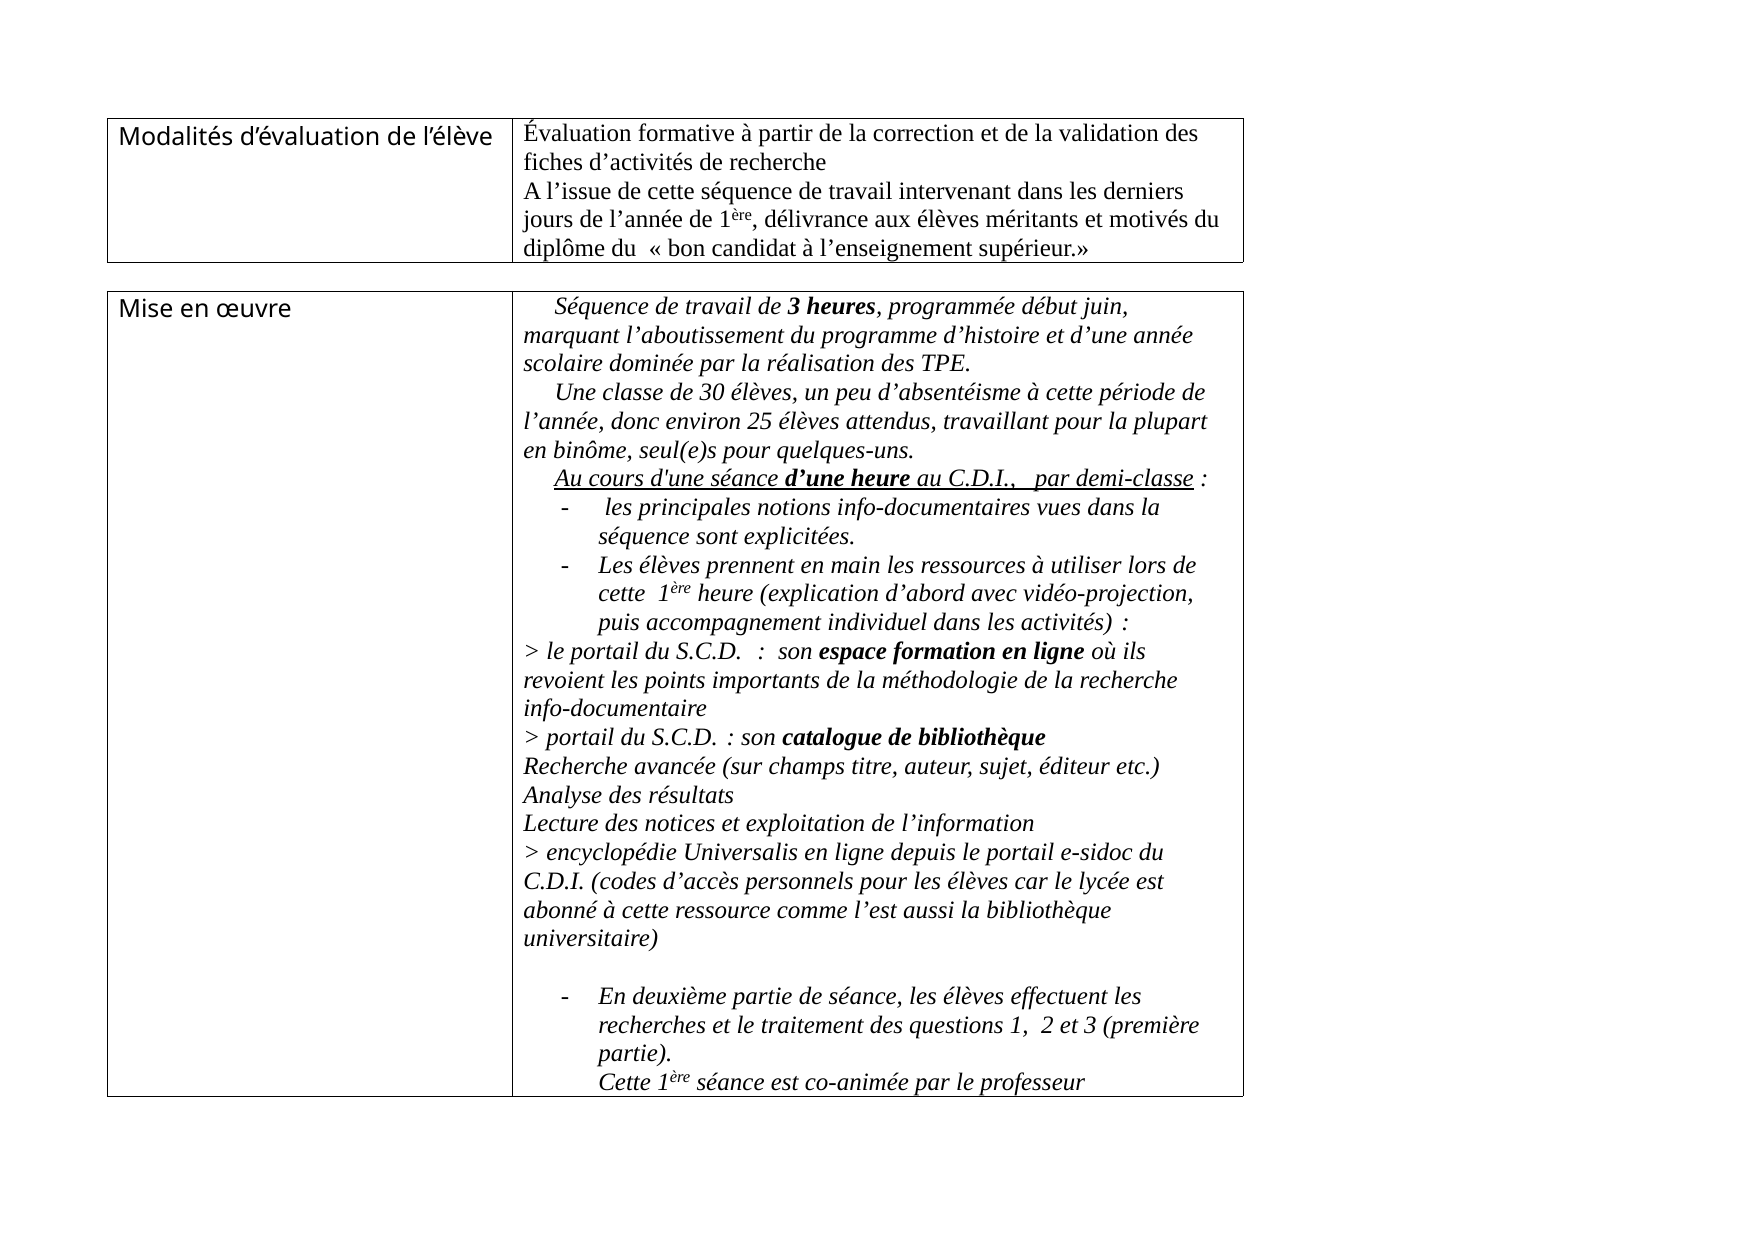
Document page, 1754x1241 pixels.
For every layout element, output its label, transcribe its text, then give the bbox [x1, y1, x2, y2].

table_header Séquence de travail de 3 heures, programmée début juin, marquant l’aboutissement du programme d’histoire et d’une année scolaire dominée par la réalisation des TPE. Une classe de 30 élèves, un peu d’absentéisme à cette période de l’année, donc environ 25 élèves attendus, travaillant pour la plupart en binôme, seul(e)s pour quelques-uns. Au cours d'une séance d’une heure au C.D.I., par demi-classe : les principales notions info-documentaires vues dans la séquence sont explicitées. Les élèves prennent en main les ressources à utiliser lors de cette 1ère heure (explication d’abord avec vidéo-projection, puis accompagnement individuel dans les activités) : > le portail du S.C.D. : son espace formation en ligne où ils revoient les points importants de la méthodologie de la recherche info-documentaire > portail du S.C.D. : son catalogue de bibliothèque Recherche avancée (sur champs titre, auteur, sujet, éditeur etc.) Analyse des résultats Lecture des notices et exploitation de l’information > encyclopédie Universalis en ligne depuis le portail e-sidoc du C.D.I. (codes d’accès personnels pour les élèves car le lycée est abonné à cette ressource comme l’est aussi la bibliothèque universitaire) En deuxième partie de séance, les élèves effectuent les recherches et le traitement des questions 1, 2 et 3 (première partie). Cette 1ère séance est co-animée par le professeur [513, 292, 1243, 1096]
table_cell Modalités d’évaluation de l’élève [108, 119, 512, 262]
table_cell Évaluation formative à partir de la correction et de la validation des fiches d’activités de recherche A l’issue de cette séquence de travail intervenant dans les derniers jours de l’année de 1ère, délivrance aux élèves méritants et motivés du diplôme du « bon candidat à l’enseignement supérieur.» [513, 119, 1243, 262]
table_header Mise en œuvre [108, 292, 512, 1096]
